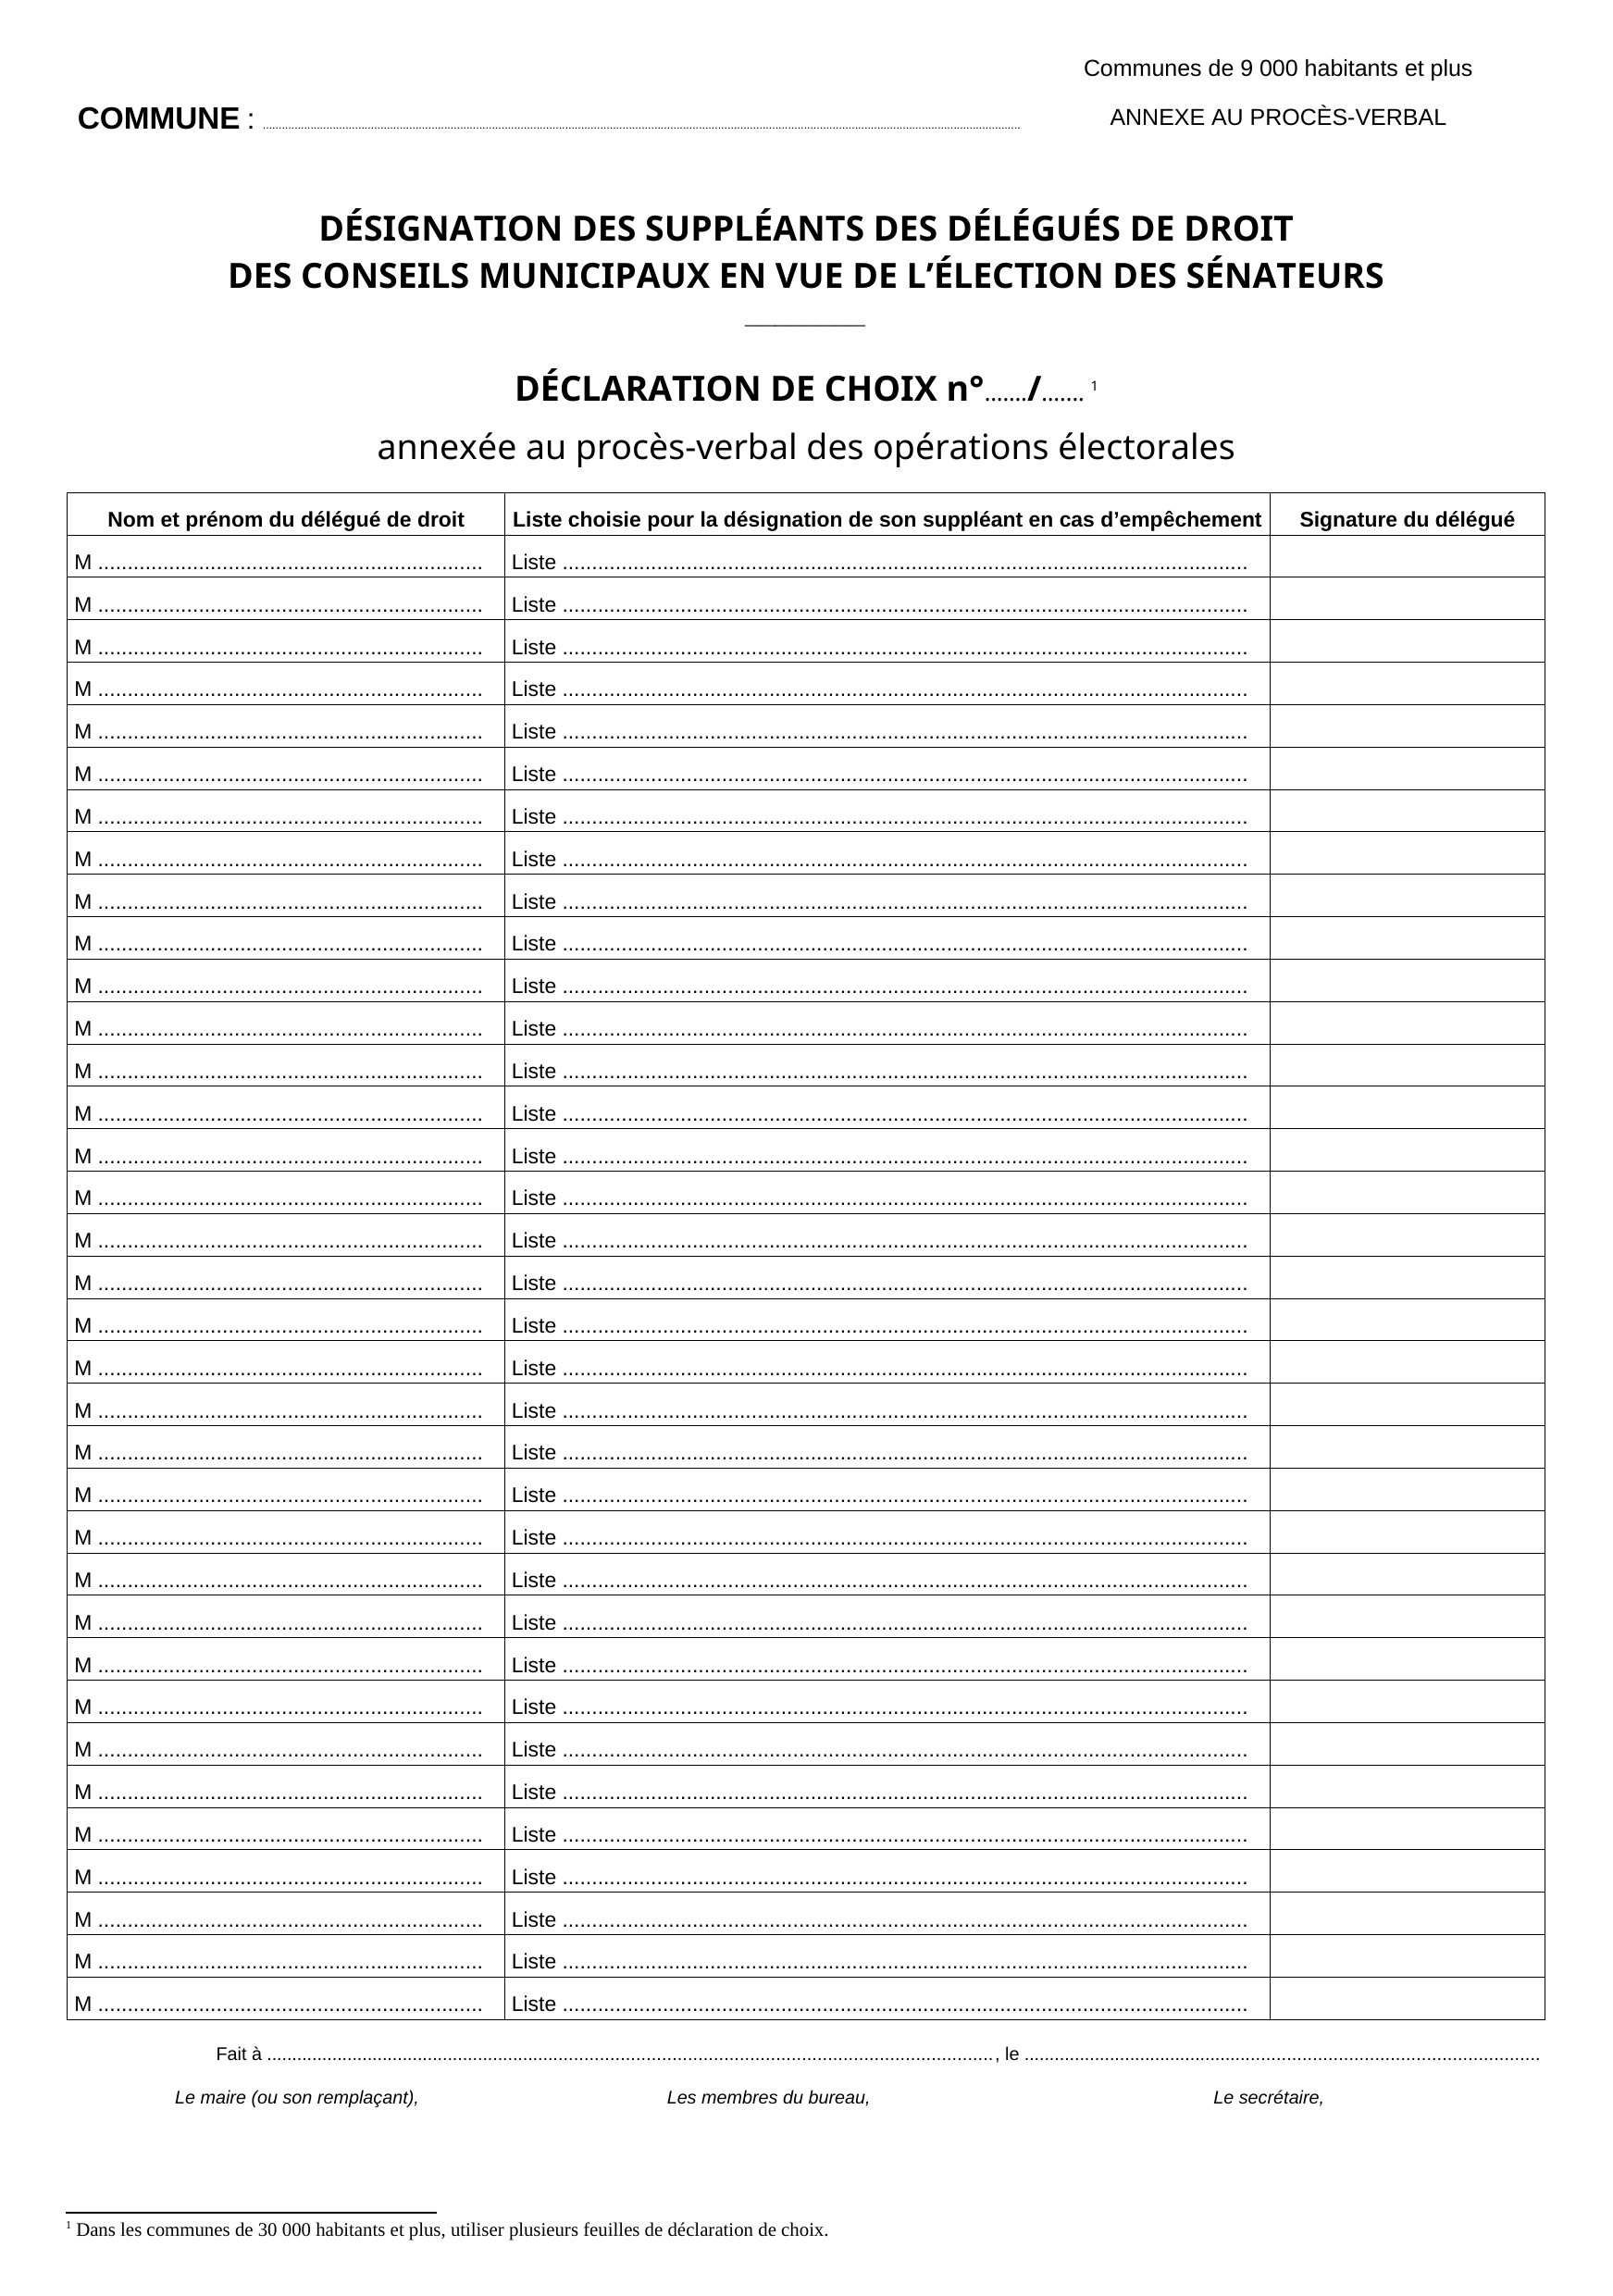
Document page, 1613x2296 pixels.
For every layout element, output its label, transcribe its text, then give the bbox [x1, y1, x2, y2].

table_cell [1271, 620, 1545, 662]
table_cell [1271, 1766, 1545, 1806]
table_cell [1271, 705, 1545, 747]
table_cell [1271, 960, 1545, 1001]
table_cell Liste [505, 1257, 1270, 1297]
table_cell [1271, 1172, 1545, 1213]
table_cell M [68, 748, 504, 788]
table_cell M [68, 1511, 504, 1552]
table_cell M [68, 1129, 504, 1171]
table_cell [1271, 1299, 1545, 1340]
table_cell M [68, 1299, 504, 1340]
table_cell [1271, 1214, 1545, 1256]
table_cell M [68, 1426, 504, 1468]
table_cell Liste [505, 1299, 1270, 1340]
table_cell Liste [505, 1129, 1270, 1171]
table_cell M [68, 1172, 504, 1213]
text Le maire (ou son remplaçant), Les membres du bureau, Le secrétaire, [175, 2087, 1487, 2108]
table_cell Liste [505, 748, 1270, 788]
text Fait à , le [147, 2043, 1501, 2064]
table_cell M [68, 1214, 504, 1256]
text ________ [66, 298, 1547, 329]
table_cell M [68, 1850, 504, 1892]
table_cell Liste [505, 1002, 1270, 1043]
table_cell [1271, 663, 1545, 704]
table_cell Liste [505, 875, 1270, 916]
table_cell M [68, 620, 504, 662]
table_cell M [68, 1935, 504, 1977]
table_cell Liste [505, 1086, 1270, 1128]
table_cell [1271, 1978, 1545, 2019]
table_cell M [68, 1766, 504, 1806]
table_cell Liste [505, 1723, 1270, 1765]
table_cell [1271, 1384, 1545, 1425]
table_cell [1271, 1086, 1545, 1128]
table_cell [1271, 577, 1545, 619]
table_cell [1271, 1935, 1545, 1977]
table_cell Liste [505, 536, 1270, 577]
table_cell Liste [505, 1511, 1270, 1552]
text annexée au procès-verbal des opérations électorales [66, 423, 1547, 470]
table_cell M [68, 1469, 504, 1510]
table_cell [1271, 1638, 1545, 1680]
table_cell [1271, 1893, 1545, 1934]
table_cell Liste [505, 1341, 1270, 1383]
table_header COMMUNE : [66, 55, 1049, 180]
table_cell M [68, 577, 504, 619]
table_cell M [68, 1978, 504, 2019]
table_cell M [68, 705, 504, 747]
text Dans les communes de 30 000 habitants et plus, utiliser plusieurs feuilles de déclaration de choix. [66, 2218, 1547, 2240]
table_cell [1271, 1511, 1545, 1552]
table_cell Liste [505, 1426, 1270, 1468]
table_header Communes de 9 000 habitants et plus ANNEXE AU PROCÈS-VERBAL [1049, 55, 1486, 180]
table_cell Liste [505, 1469, 1270, 1510]
table_header Nom et prénom du délégué de droit [68, 493, 504, 534]
table_cell Liste [505, 1554, 1270, 1595]
table_cell Liste [505, 577, 1270, 619]
table_cell M [68, 875, 504, 916]
table_cell Liste [505, 790, 1270, 831]
table_cell M [68, 1595, 504, 1637]
table_cell Liste [505, 1808, 1270, 1849]
table_cell [1271, 1595, 1545, 1637]
table_cell Liste [505, 1045, 1270, 1086]
table_cell Liste [505, 1214, 1270, 1256]
table_cell [1271, 875, 1545, 916]
table_header Liste choisie pour la désignation de son suppléant en cas d’empêchement [505, 493, 1270, 534]
table_cell M [68, 1086, 504, 1128]
table_cell Liste [505, 1978, 1270, 2019]
table_cell [1271, 1257, 1545, 1297]
table_cell [1271, 1554, 1545, 1595]
table_cell M [68, 1723, 504, 1765]
table_cell Liste [505, 832, 1270, 874]
table_cell M [68, 1554, 504, 1595]
table_cell Liste [505, 1766, 1270, 1806]
table_cell M [68, 790, 504, 831]
table_cell M [68, 1002, 504, 1043]
table_cell M [68, 960, 504, 1001]
table_cell [1271, 1850, 1545, 1892]
table_cell [1271, 1681, 1545, 1722]
table_cell [1271, 1129, 1545, 1171]
table_cell M [68, 917, 504, 959]
table_cell Liste [505, 1681, 1270, 1722]
table_cell M [68, 1681, 504, 1722]
table_cell M [68, 1045, 504, 1086]
table_cell Liste [505, 1595, 1270, 1637]
table_cell [1271, 1426, 1545, 1468]
table_cell M [68, 1384, 504, 1425]
table_cell M [68, 1341, 504, 1383]
table_cell M [68, 1808, 504, 1849]
table_cell M [68, 832, 504, 874]
table_cell M [68, 1257, 504, 1297]
table_cell Liste [505, 1935, 1270, 1977]
table_cell [1271, 832, 1545, 874]
table_cell [1271, 917, 1545, 959]
table_cell Liste [505, 1384, 1270, 1425]
table_cell Liste [505, 620, 1270, 662]
table_cell [1271, 1045, 1545, 1086]
table_cell Liste [505, 1638, 1270, 1680]
table_cell [1271, 536, 1545, 577]
table_cell [1271, 1808, 1545, 1849]
table_cell Liste [505, 1850, 1270, 1892]
table_header Signature du délégué [1271, 493, 1545, 534]
table_cell M [68, 1638, 504, 1680]
table_cell Liste [505, 960, 1270, 1001]
table_cell Liste [505, 1893, 1270, 1934]
table_cell M [68, 663, 504, 704]
text DÉCLARATION DE CHOIX n°….…/….... [66, 364, 1547, 411]
table_cell [1271, 1341, 1545, 1383]
table_cell M [68, 536, 504, 577]
table_cell M [68, 1893, 504, 1934]
text DÉSIGNATION DES SUPPLÉANTS DES DÉLÉGUÉS DE DROIT DES CONSEILS MUNICIPAUX EN VUE DE L’ÉLECTION DES SÉNATEURS [66, 204, 1547, 298]
table_cell [1271, 1469, 1545, 1510]
table_cell Liste [505, 663, 1270, 704]
table_cell [1271, 790, 1545, 831]
table_cell [1271, 1002, 1545, 1043]
table_cell Liste [505, 1172, 1270, 1213]
table_cell [1271, 1723, 1545, 1765]
table_cell [1271, 748, 1545, 788]
table_cell Liste [505, 705, 1270, 747]
table_cell Liste [505, 917, 1270, 959]
